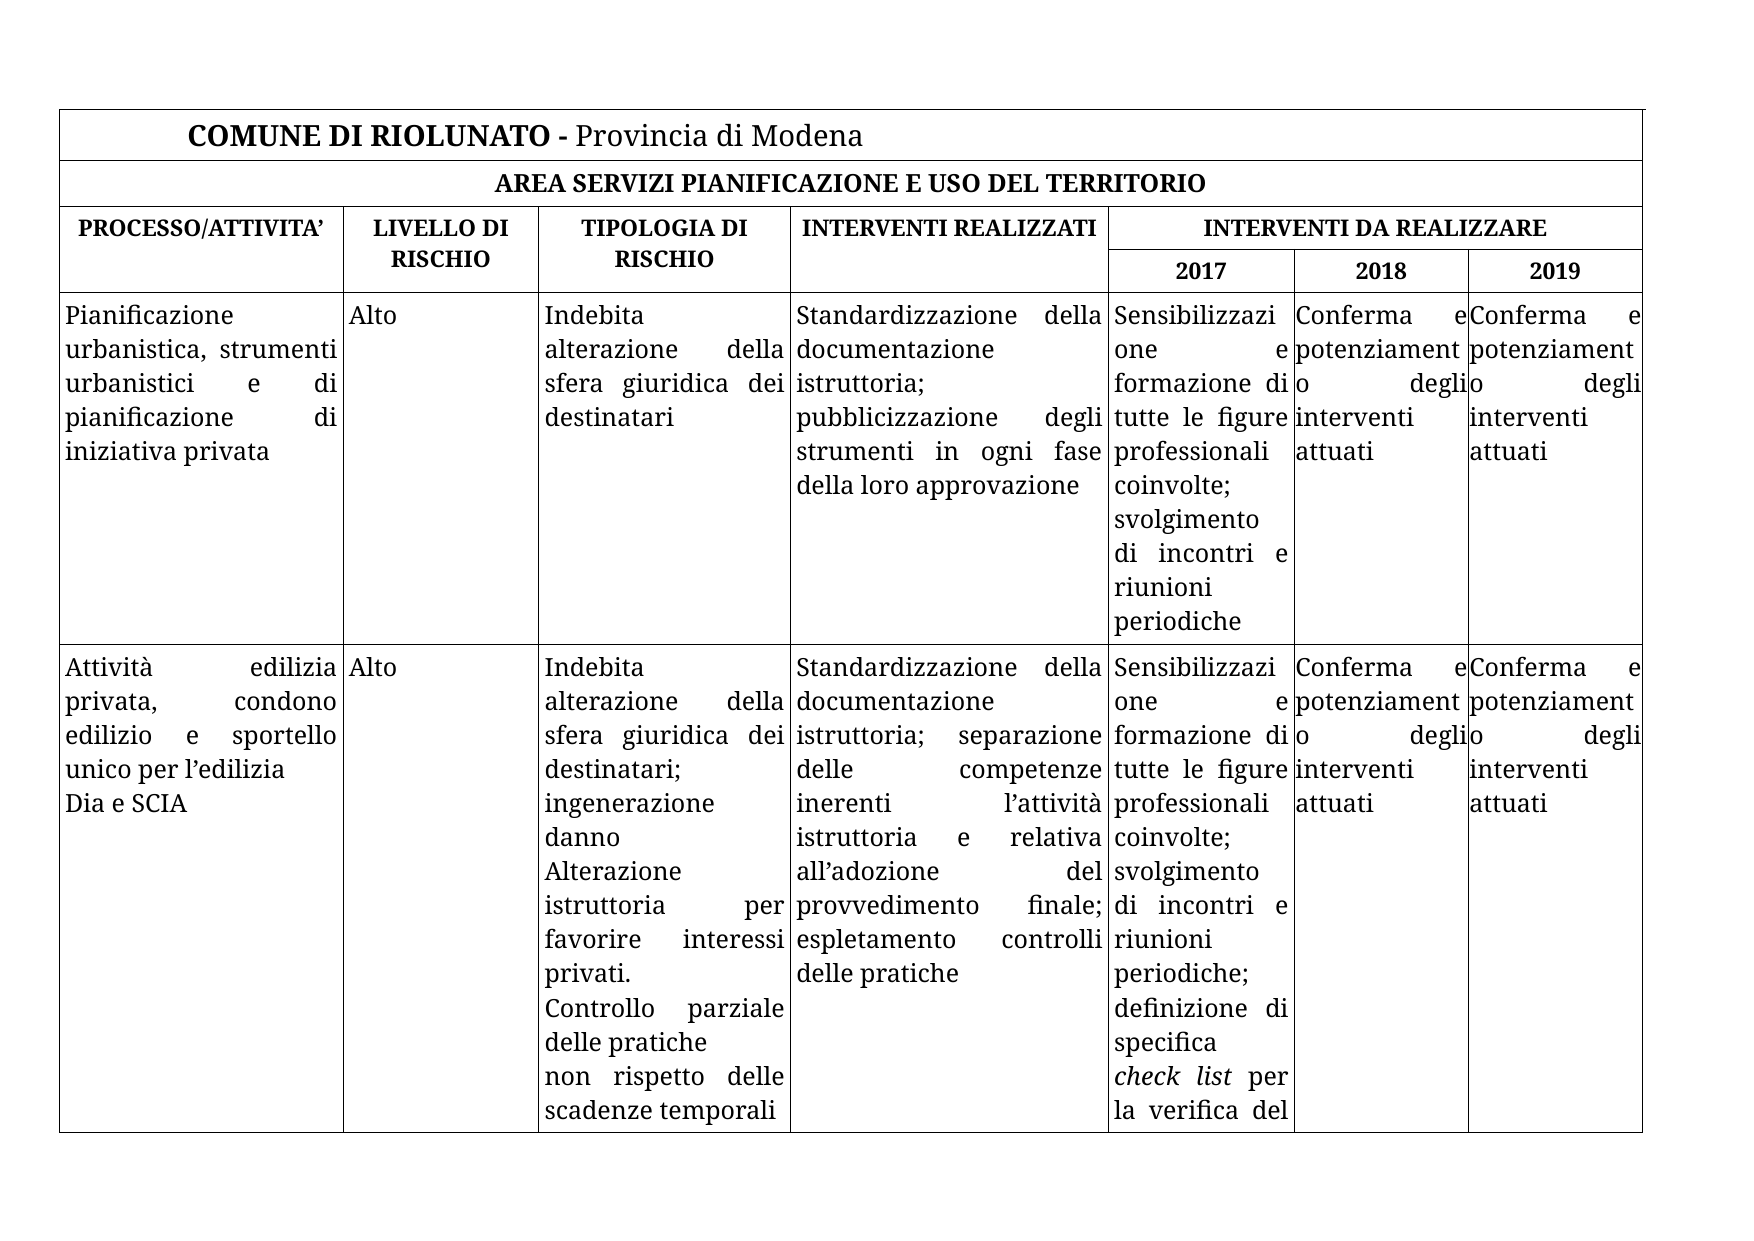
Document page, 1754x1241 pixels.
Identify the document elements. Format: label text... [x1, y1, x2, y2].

table_cell TIPOLOGIA DI RISCHIO [539, 207, 790, 292]
table_cell Attività edilizia privata, condono edilizio e sportello unico per l’edilizia Dia e SCIA [60, 645, 343, 1132]
table_cell 2019 [1469, 250, 1642, 292]
table_cell Conferma e potenziamento degli interventi attuati [1295, 645, 1468, 1132]
table_cell Standardizzazione della documentazione istruttoria; separazione delle competenze inerenti l’attività istruttoria e relativa all’adozione del provvedimento finale; espletamento controlli delle pratiche [791, 645, 1108, 1132]
table_cell Indebita alterazione della sfera giuridica dei destinatari; ingenerazione danno Alterazione istruttoria per favorire interessi privati. Controllo parziale delle pratiche non rispetto delle scadenze temporali [539, 645, 790, 1132]
table_cell Standardizzazione della documentazione istruttoria; pubblicizzazione degli strumenti in ogni fase della loro approvazione [791, 293, 1108, 644]
table_cell 2017 [1109, 250, 1294, 292]
table_cell Conferma e potenziamento degli interventi attuati [1295, 293, 1468, 644]
table_cell AREA SERVIZI PIANIFICAZIONE E USO DEL TERRITORIO [60, 161, 1642, 206]
table_cell PROCESSO/ATTIVITA’ [60, 207, 343, 292]
table_header COMUNE DI RIOLUNATO - Provincia di Modena [60, 110, 1642, 160]
table_cell LIVELLO DI RISCHIO [344, 207, 538, 292]
table_cell INTERVENTI REALIZZATI [791, 207, 1108, 292]
table_cell Indebita alterazione della sfera giuridica dei destinatari [539, 293, 790, 644]
table_cell Alto [344, 293, 538, 644]
table_cell Alto [344, 645, 538, 1132]
table_cell Sensibilizzazione e formazione di tutte le figure professionali coinvolte; svolgimento di incontri e riunioni periodiche [1109, 293, 1294, 644]
table_cell Conferma e potenziamento degli interventi attuati [1469, 645, 1642, 1132]
table_cell Pianificazione urbanistica, strumenti urbanistici e di pianificazione di iniziativa privata [60, 293, 343, 644]
table_cell Sensibilizzazione e formazione di tutte le figure professionali coinvolte; svolgimento di incontri e riunioni periodiche; definizione di specifica check list per la verifica del [1109, 645, 1294, 1132]
table_cell 2018 [1295, 250, 1468, 292]
table_header INTERVENTI DA REALIZZARE [1109, 207, 1642, 249]
table_cell Conferma e potenziamento degli interventi attuati [1469, 293, 1642, 644]
